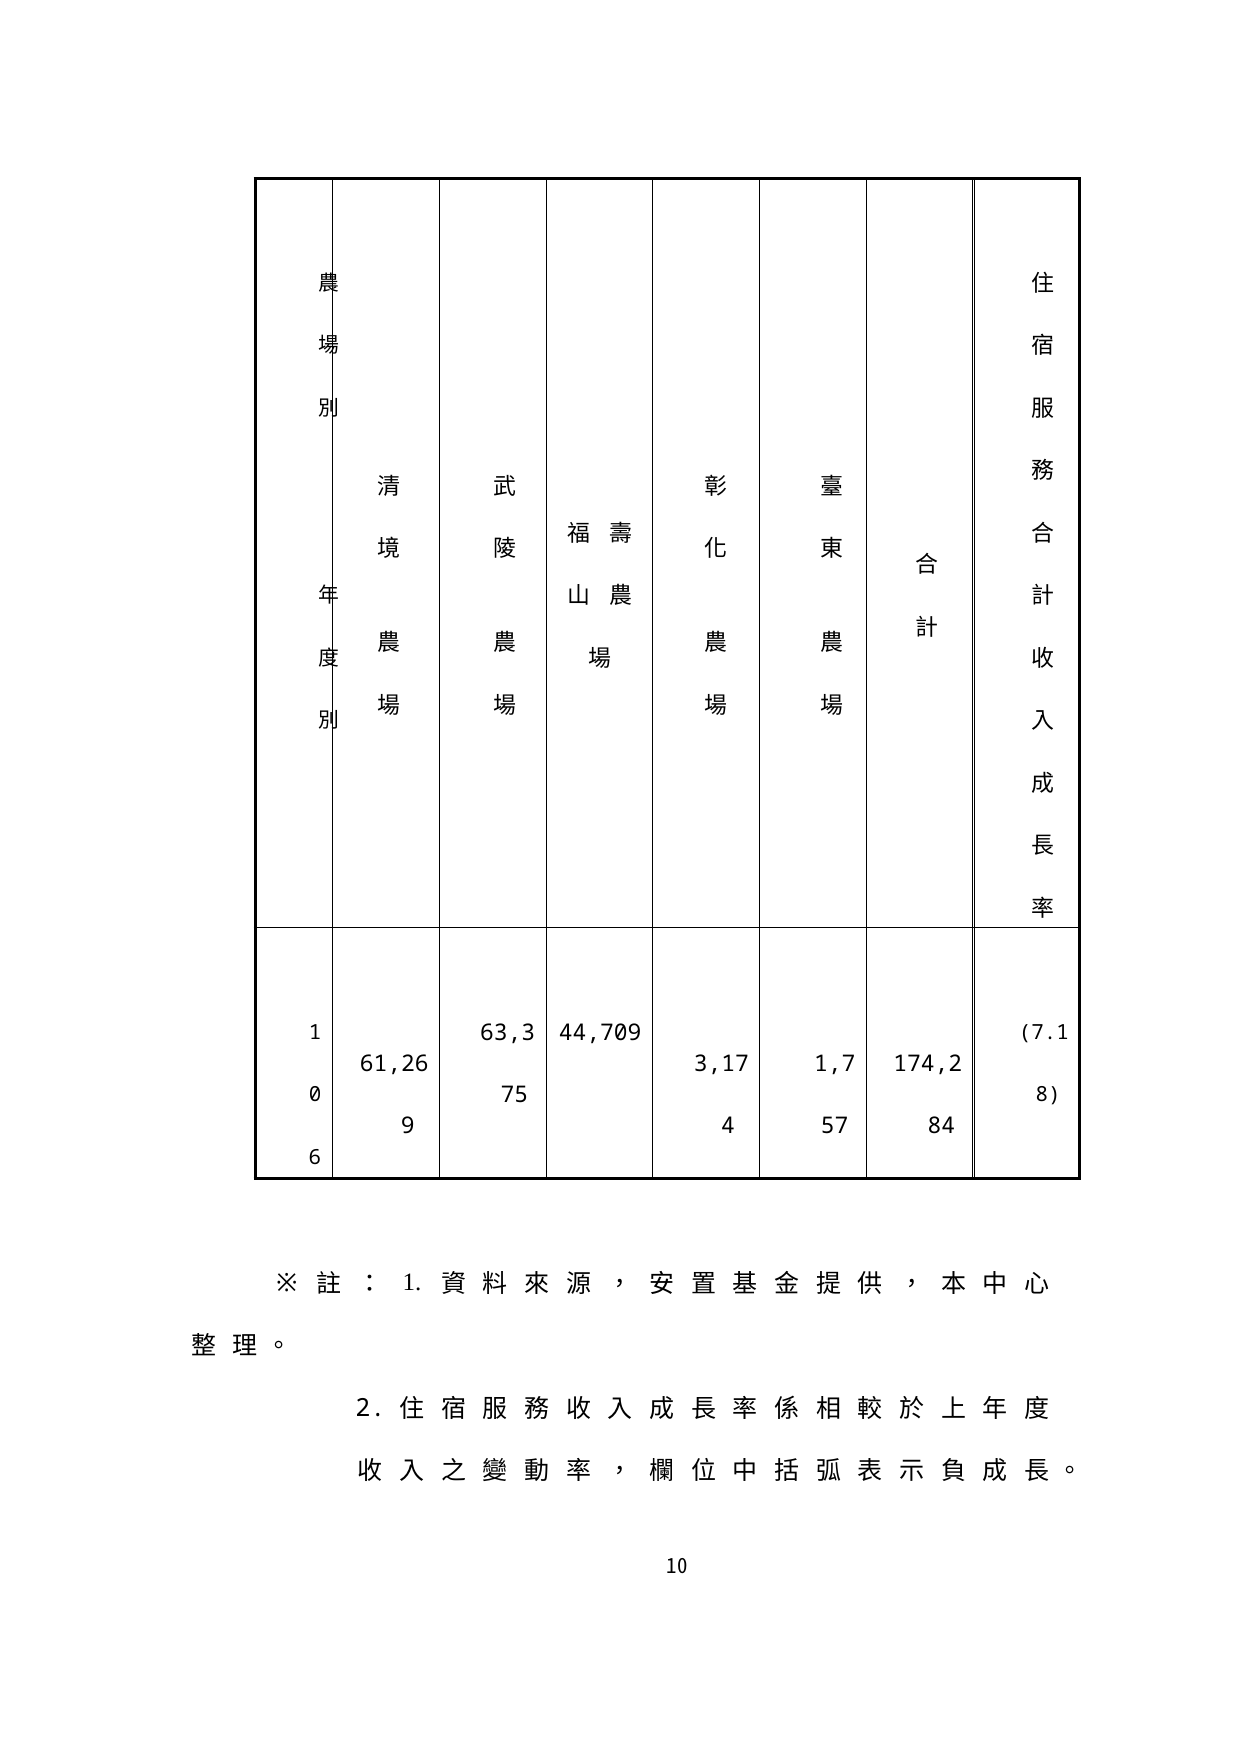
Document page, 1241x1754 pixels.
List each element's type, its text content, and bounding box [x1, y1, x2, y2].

table_header 清境 農場 [333, 180, 439, 927]
table_header 住宿服務合計收入成長率 [975, 180, 1078, 927]
table_cell 1,757 [760, 928, 866, 1177]
table_header 福壽山農場 [547, 180, 652, 927]
text ※註：1.資料來源，安置基金提供，本中心整理。 [183, 1240, 1058, 1365]
table_cell (7.18) [975, 928, 1078, 1177]
table_header 農場別 年度 別 [257, 180, 332, 927]
table_cell 174,284 [867, 928, 972, 1177]
table_cell 106 [257, 928, 332, 1177]
table_header 合計 [867, 180, 972, 927]
table_header 彰化 農場 [653, 180, 759, 927]
table_header 臺東 農場 [760, 180, 866, 927]
table_cell 44,709 [547, 928, 652, 1177]
table_header 武陵 農場 [440, 180, 546, 927]
table_cell 61,269 [333, 928, 439, 1177]
table_cell 63,375 [440, 928, 546, 1177]
table_cell 3,174 [653, 928, 759, 1177]
text 2.住宿服務收入成長率係相較於上年度收入之變動率，欄位中括弧表示負成長。 [321, 1365, 1058, 1490]
